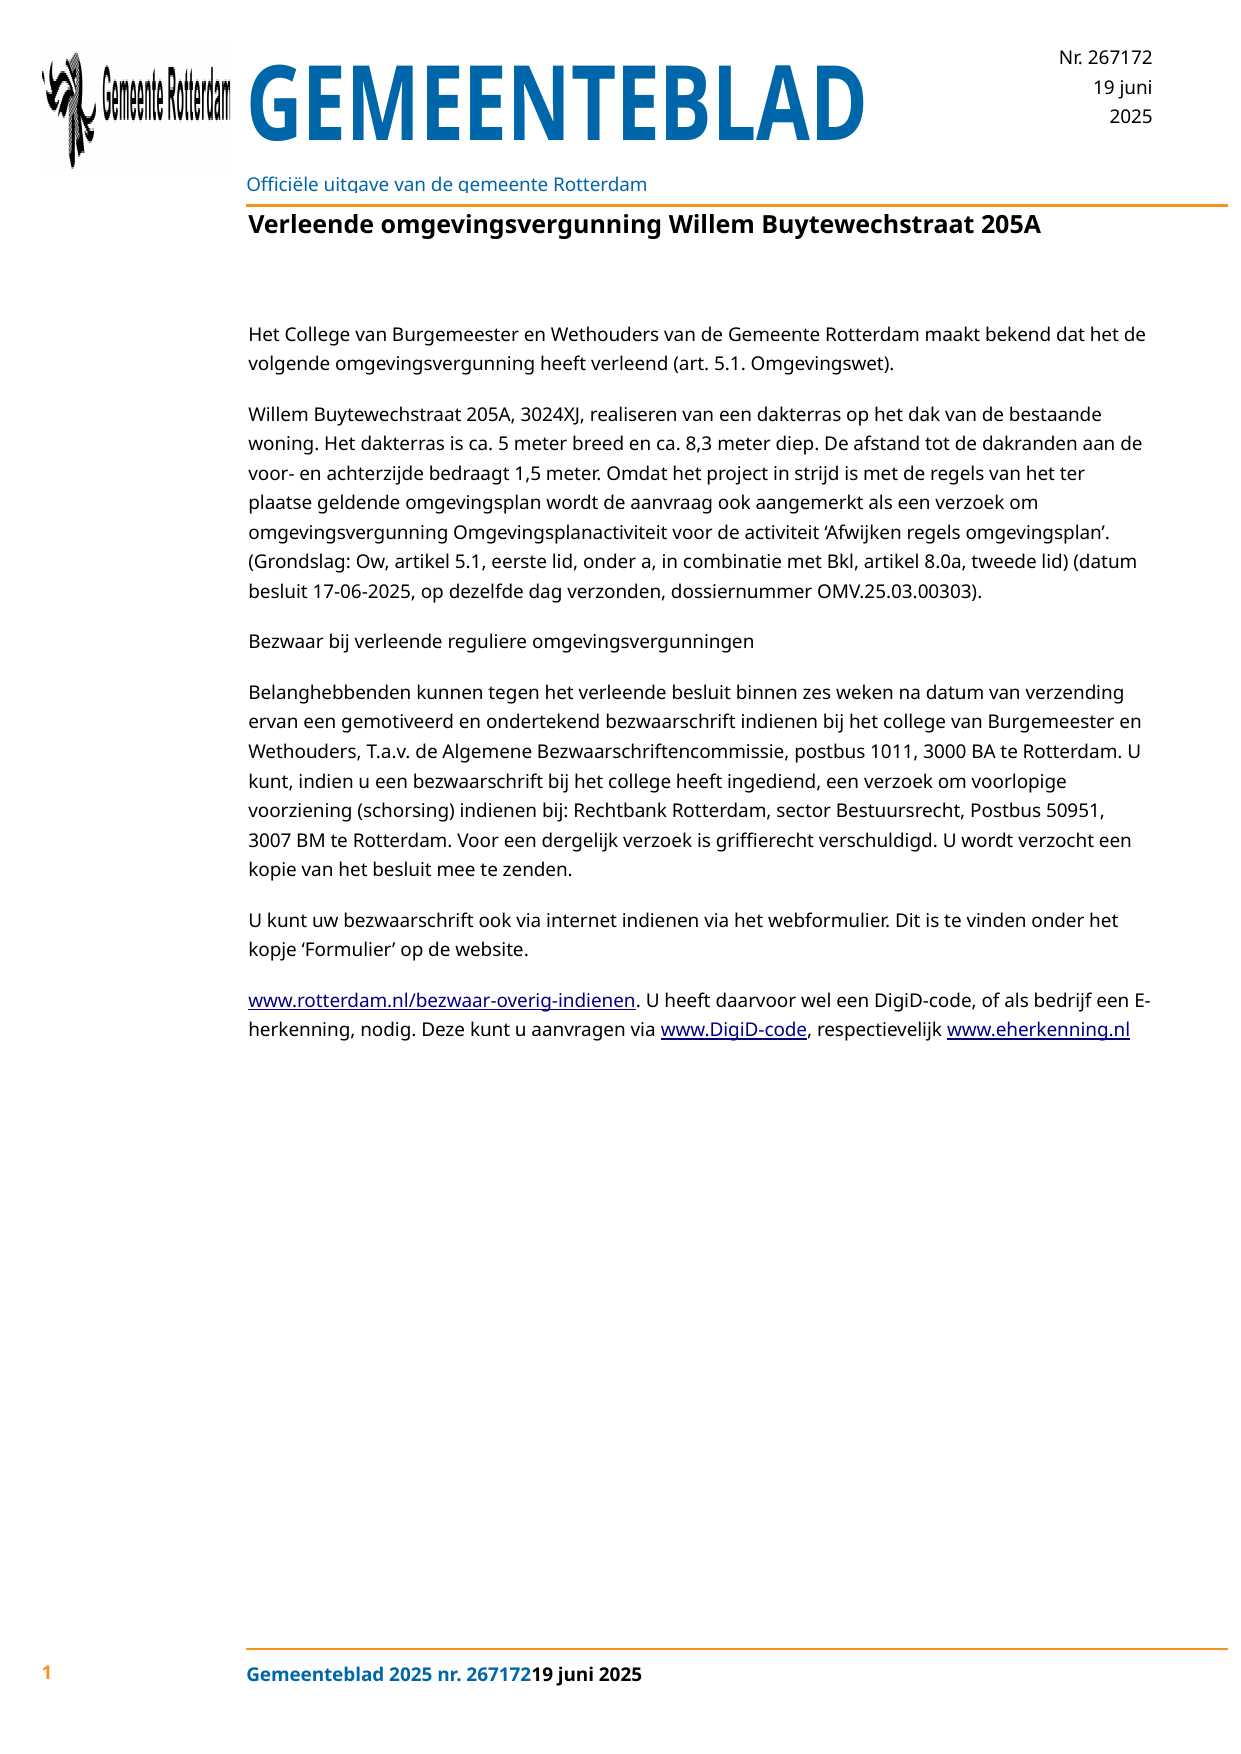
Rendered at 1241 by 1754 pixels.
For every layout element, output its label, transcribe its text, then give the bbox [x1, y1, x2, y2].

picture [41, 47, 231, 172]
text www.rotterdam.nl/bezwaar-overig-indienen. U heeft daarvoor wel een DigiD-code, of als bedrijf een E-herkenning, nodig. Deze kunt u aanvragen via www.DigiD-code, respectievelijk www.eherkenning.nl [248, 987, 1152, 1042]
text U kunt uw bezwaarschrift ook via internet indienen via het webformulier. Dit is te vinden onder het kopje ‘Formulier’ op de website. [248, 907, 1152, 962]
text Het College van Burgemeester en Wethouders van de Gemeente Rotterdam maakt bekend dat het de volgende omgevingsvergunning heeft verleend (art. 5.1. Omgevingswet). [248, 321, 1152, 376]
text Willem Buytewechstraat 205A, 3024XJ, realiseren van een dakterras op het dak van de bestaande woning. Het dakterras is ca. 5 meter breed en ca. 8,3 meter diep. De afstand tot de dakranden aan de voor- en achterzijde bedraagt 1,5 meter. Omdat het project in strijd is met de regels van het ter plaatse geldende omgevingsplan wordt de aanvraag ook aangemerkt als een verzoek om omgevingsvergunning Omgevingsplanactiviteit voor de activiteit ‘Afwijken regels omgevingsplan’. (Grondslag: Ow, artikel 5.1, eerste lid, onder a, in combinatie met Bkl, artikel 8.0a, tweede lid) (datum besluit 17-06-2025, op dezelfde dag verzonden, dossiernummer OMV.25.03.00303). [248, 401, 1152, 604]
text Belanghebbenden kunnen tegen het verleende besluit binnen zes weken na datum van verzending ervan een gemotiveerd en ondertekend bezwaarschrift indienen bij het college van Burgemeester en Wethouders, T.a.v. de Algemene Bezwaarschriftencommissie, postbus 1011, 3000 BA te Rotterdam. U kunt, indien u een bezwaarschrift bij het college heeft ingediend, een verzoek om voorlopige voorziening (schorsing) indienen bij: Rechtbank Rotterdam, sector Bestuursrecht, Postbus 50951, 3007 BM te Rotterdam. Voor een dergelijk verzoek is griffierecht verschuldigd. U wordt verzocht een kopie van het besluit mee te zenden. [248, 679, 1152, 882]
text Verleende omgevingsvergunning Willem Buytewechstraat 205A [248, 207, 1152, 241]
text Bezwaar bij verleende reguliere omgevingsvergunningen [248, 629, 1152, 654]
